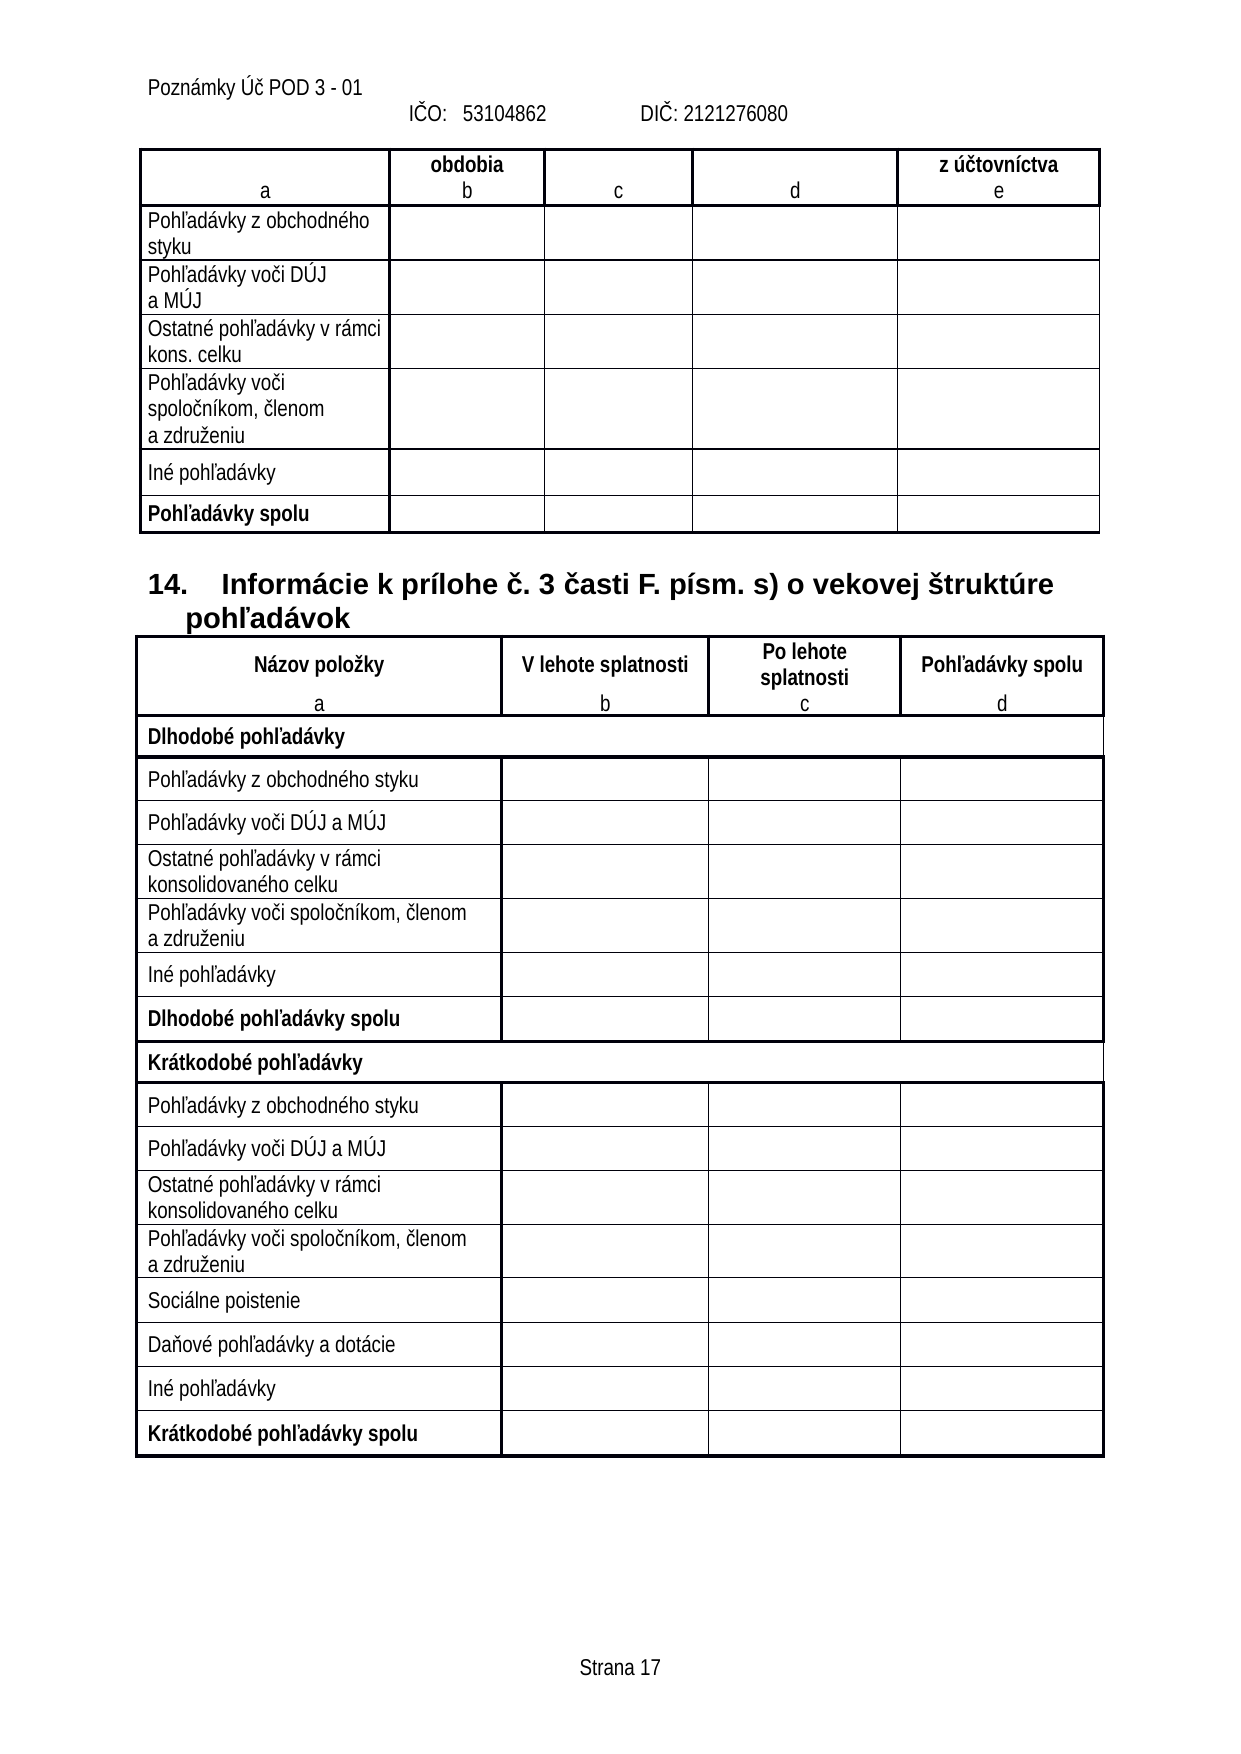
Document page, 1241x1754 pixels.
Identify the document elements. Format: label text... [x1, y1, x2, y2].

table_cell [693, 261, 897, 314]
table_cell Iné pohľadávky [138, 953, 500, 996]
table_cell e [899, 177, 1098, 203]
table_header Po lehote splatnosti [710, 638, 899, 690]
table_cell [709, 1225, 900, 1277]
table_cell Pohľadávky voči spoločníkom, členom a združeniu [142, 369, 388, 448]
table_cell Pohľadávky voči DÚJ a MÚJ [138, 1127, 500, 1170]
table_cell [391, 450, 544, 495]
table_cell Pohľadávky voči DÚJ a MÚJ [142, 261, 388, 314]
table_cell [503, 1278, 708, 1322]
table_cell [391, 496, 544, 531]
table_cell a [138, 690, 500, 714]
table_cell [391, 315, 544, 367]
table_cell [503, 1411, 708, 1454]
table_cell Daňové pohľadávky a dotácie [138, 1323, 500, 1366]
table_header V lehote splatnosti [503, 638, 707, 690]
table_cell [503, 953, 708, 996]
table_cell [693, 315, 897, 367]
table_cell [901, 1127, 1102, 1170]
table_cell [545, 261, 692, 314]
table_cell [545, 369, 692, 448]
table_cell [545, 450, 692, 495]
table_cell [693, 496, 897, 531]
table_cell [901, 1278, 1102, 1322]
table_cell [709, 801, 900, 844]
table_cell [898, 369, 1099, 448]
table_cell [391, 207, 544, 259]
table_cell [709, 1127, 900, 1170]
table_cell [709, 1171, 900, 1223]
table_cell [503, 759, 708, 799]
table_cell [898, 496, 1099, 531]
table_cell Dlhodobé pohľadávky spolu [138, 997, 500, 1040]
table_cell Pohľadávky z obchodného styku [142, 207, 388, 259]
table_cell obdobia [391, 151, 543, 177]
table_cell Pohľadávky voči spoločníkom, členom a združeniu [138, 899, 500, 951]
table_cell [709, 1367, 900, 1410]
table_cell [503, 1367, 708, 1410]
table_cell [709, 759, 900, 799]
table_cell [901, 1323, 1102, 1366]
table_cell Pohľadávky z obchodného styku [138, 759, 500, 799]
table_cell [901, 1225, 1102, 1277]
table_cell [901, 1084, 1102, 1126]
table_cell [901, 953, 1102, 996]
title Informácie k prílohe č. 3 časti F. písm. s) o vekovej štruktúre pohľadávok [148, 567, 1092, 634]
table_cell [503, 845, 708, 898]
table_cell b [391, 177, 543, 203]
table_cell [503, 1225, 708, 1277]
table_cell [901, 759, 1102, 799]
table_cell z účtovníctva [899, 151, 1098, 177]
table_cell Sociálne poistenie [138, 1278, 500, 1322]
table_cell Ostatné pohľadávky v rámci konsolidovaného celku [138, 1171, 500, 1223]
table_cell Dlhodobé pohľadávky [138, 717, 1103, 755]
table_cell [545, 315, 692, 367]
table_cell [901, 1367, 1102, 1410]
table_cell [546, 151, 691, 177]
table_cell Krátkodobé pohľadávky spolu [138, 1411, 500, 1454]
table_cell Krátkodobé pohľadávky [138, 1043, 1103, 1081]
table_cell [709, 997, 900, 1040]
table_cell [901, 997, 1102, 1040]
table_cell [709, 1411, 900, 1454]
table_cell [898, 315, 1099, 367]
table_cell [391, 369, 544, 448]
table_cell Pohľadávky z obchodného styku [138, 1084, 500, 1126]
table_cell d [902, 690, 1102, 714]
table_cell [709, 953, 900, 996]
table_cell Pohľadávky voči spoločníkom, členom a združeniu [138, 1225, 500, 1277]
table_cell [901, 1411, 1102, 1454]
table_cell [898, 207, 1099, 259]
table_cell Iné pohľadávky [138, 1367, 500, 1410]
table_cell [391, 261, 544, 314]
table_cell a [142, 177, 388, 203]
table_cell [503, 1323, 708, 1366]
table_cell [503, 801, 708, 844]
table_cell [709, 1084, 900, 1126]
table_cell [709, 1323, 900, 1366]
table_cell [709, 1278, 900, 1322]
table_cell b [503, 690, 707, 714]
table_cell [693, 207, 897, 259]
table_cell d [694, 177, 896, 203]
table_cell Pohľadávky voči DÚJ a MÚJ [138, 801, 500, 844]
table_header [142, 151, 388, 177]
table_cell Pohľadávky spolu [142, 496, 388, 531]
table_cell [709, 845, 900, 898]
table_cell [898, 261, 1099, 314]
table_cell Ostatné pohľadávky v rámci kons. celku [142, 315, 388, 367]
table_cell [901, 845, 1102, 898]
table_cell [901, 899, 1102, 951]
table_cell [898, 450, 1099, 495]
table_cell [709, 899, 900, 951]
table_cell c [710, 690, 899, 714]
table_cell [503, 1171, 708, 1223]
table_cell [694, 151, 896, 177]
table_cell [901, 801, 1102, 844]
table_cell [545, 207, 692, 259]
table_cell [503, 997, 708, 1040]
table_header Pohľadávky spolu [902, 638, 1102, 690]
table_cell [693, 369, 897, 448]
table_cell [545, 496, 692, 531]
table_cell Iné pohľadávky [142, 450, 388, 495]
table_cell [503, 1084, 708, 1126]
table_cell [503, 899, 708, 951]
table_cell Ostatné pohľadávky v rámci konsolidovaného celku [138, 845, 500, 898]
table_header Názov položky [138, 638, 500, 690]
table_cell [693, 450, 897, 495]
table_cell c [546, 177, 691, 203]
table_cell [503, 1127, 708, 1170]
table_cell [901, 1171, 1102, 1223]
